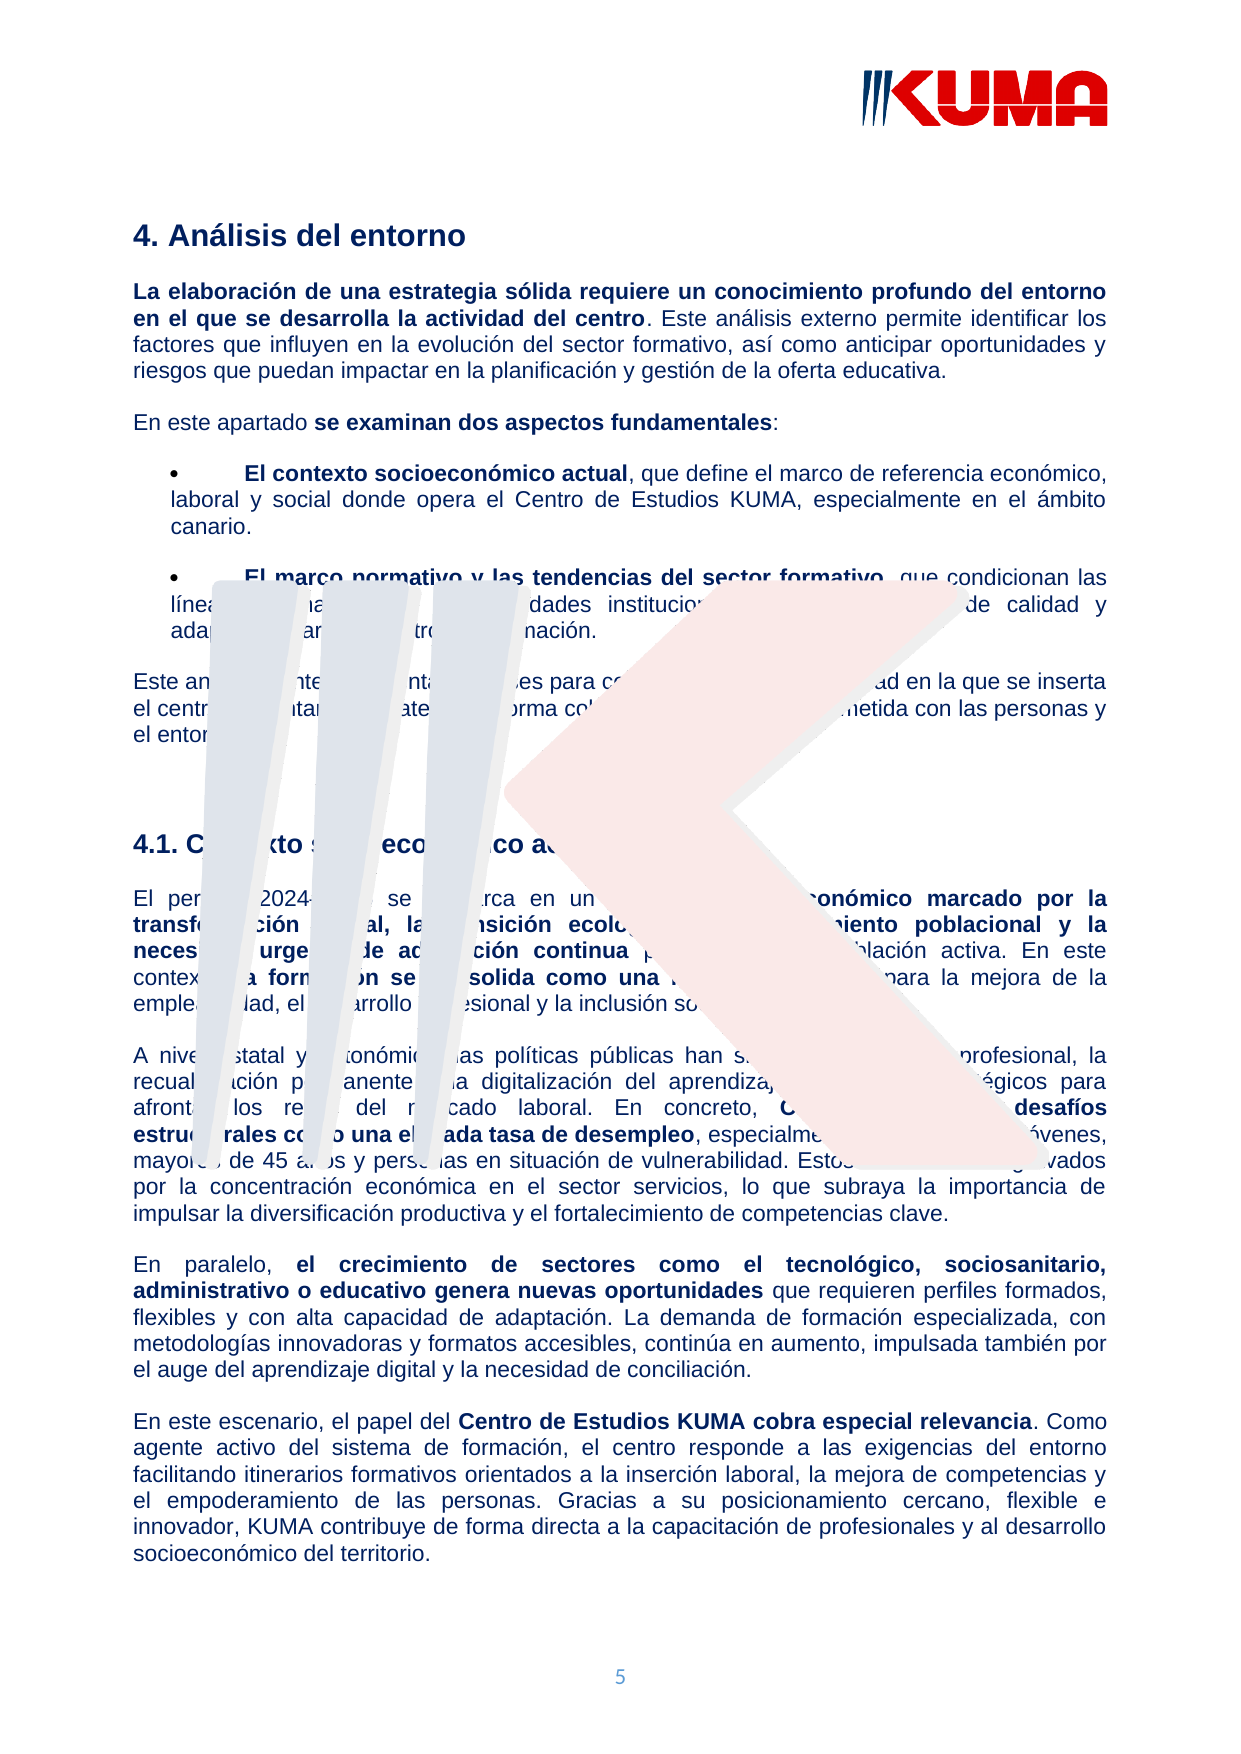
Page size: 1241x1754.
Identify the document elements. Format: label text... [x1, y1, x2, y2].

text El periodo 2024–2026 se enmarca en un escenario socioeconómico marcado por la transformación digital, la transición ecológica, el envejecimiento poblacional y la necesidad urgente de adaptación continua por parte de la población activa. En este contexto, la formación se consolida como una herramienta clave para la mejora de la empleabilidad, el desarrollo profesional y la inclusión social. [354, 885, 422, 1017]
text A nivel estatal y autonómico, las políticas públicas han situado la formación profesional, la recualificación permanente y la digitalización del aprendizaje como ejes estratégicos para afrontar los retos del mercado laboral. En concreto, Canarias presenta desafíos estructurales como una elevada tasa de desempleo, especialmente entre personas jóvenes, mayores de 45 años y personas en situación de vulnerabilidad. Estos retos se ven agravados por la concentración económica en el sector servicios, lo que subraya la importancia de impulsar la diversificación productiva y el fortalecimiento de competencias clave. [133, 1042, 1107, 1226]
text El periodo 2024–2026 se enmarca en un escenario socioeconómico marcado por la transformación digital, la transición ecológica, el envejecimiento poblacional y la necesidad urgente de adaptación continua por parte de la población activa. En este contexto, la formación se consolida como una herramienta clave para la mejora de la empleabilidad, el desarrollo profesional y la inclusión social. [133, 885, 201, 1017]
text 4. Análisis del entorno [133, 217, 1107, 253]
text 4.1. Contexto socioeconómico actual [269, 828, 314, 860]
text En este escenario, el papel del Centro de Estudios KUMA cobra especial relevancia. Como agente activo del sistema de formación, el centro responde a las exigencias del entorno facilitando itinerarios formativos orientados a la inserción laboral, la mejora de competencias y el empoderamiento de las personas. Gracias a su posicionamiento cercano, flexible e innovador, KUMA contribuye de forma directa a la capacitación de profesionales y al desarrollo socioeconómico del territorio. [133, 1408, 1107, 1566]
text En este apartado se examinan dos aspectos fundamentales: [133, 409, 1107, 435]
text Este análisis contextual sienta las bases para comprender mejor la realidad en la que se inserta el centro y orientar su estrategia de forma coherente, eficaz y comprometida con las personas y el entorno. [508, 668, 629, 747]
text La elaboración de una estrategia sólida requiere un conocimiento profundo del entorno en el que se desarrolla la actividad del centro. Este análisis externo permite identificar los factores que influyen en la evolución del sector formativo, así como anticipar oportunidades y riesgos que puedan impactar en la planificación y gestión de la oferta educativa. [133, 278, 1107, 384]
text El periodo 2024–2026 se enmarca en un escenario socioeconómico marcado por la transformación digital, la transición ecológica, el envejecimiento poblacional y la necesidad urgente de adaptación continua por parte de la población activa. En este contexto, la formación se consolida como una herramienta clave para la mejora de la empleabilidad, el desarrollo profesional y la inclusión social. [244, 885, 311, 1017]
text 4.1. Contexto socioeconómico actual [133, 828, 203, 860]
text Este análisis contextual sienta las bases para comprender mejor la realidad en la que se inserta el centro y orientar su estrategia de forma coherente, eficaz y comprometida con las personas y el entorno. [807, 668, 1107, 747]
text En paralelo, el crecimiento de sectores como el tecnológico, sociosanitario, administrativo o educativo genera nuevas oportunidades que requieren perfiles formados, flexibles y con alta capacidad de adaptación. La demanda de formación especializada, con metodologías innovadoras y formatos accesibles, continúa en aumento, impulsada también por el auge del aprendizaje digital y la necesidad de conciliación. [133, 1251, 1107, 1383]
text 4.1. Contexto socioeconómico actual [750, 828, 1107, 860]
text Este análisis contextual sienta las bases para comprender mejor la realidad en la que se inserta el centro y orientar su estrategia de forma coherente, eficaz y comprometida con las personas y el entorno. [133, 668, 209, 747]
text 4.1. Contexto socioeconómico actual [490, 828, 560, 860]
text 4.1. Contexto socioeconómico actual [379, 828, 424, 860]
text El periodo 2024–2026 se enmarca en un escenario socioeconómico marcado por la transformación digital, la transición ecológica, el envejecimiento poblacional y la necesidad urgente de adaptación continua por parte de la población activa. En este contexto, la formación se consolida como una herramienta clave para la mejora de la empleabilidad, el desarrollo profesional y la inclusión social. [465, 885, 706, 1017]
list El contexto socioeconómico actual, que define el marco de referencia económico, laboral y social donde opera el Centro de Estudios KUMA, especialmente en el ámbito canario. [170, 460, 1107, 539]
text El periodo 2024–2026 se enmarca en un escenario socioeconómico marcado por la transformación digital, la transición ecológica, el envejecimiento poblacional y la necesidad urgente de adaptación continua por parte de la población activa. En este contexto, la formación se consolida como una herramienta clave para la mejora de la empleabilidad, el desarrollo profesional y la inclusión social. [803, 885, 1107, 1017]
list El marco normativo y las tendencias del sector formativo, que condicionan las líneas de financiación, las prioridades institucionales y las exigencias de calidad y adaptación para los centros de formación. [170, 564, 1107, 643]
